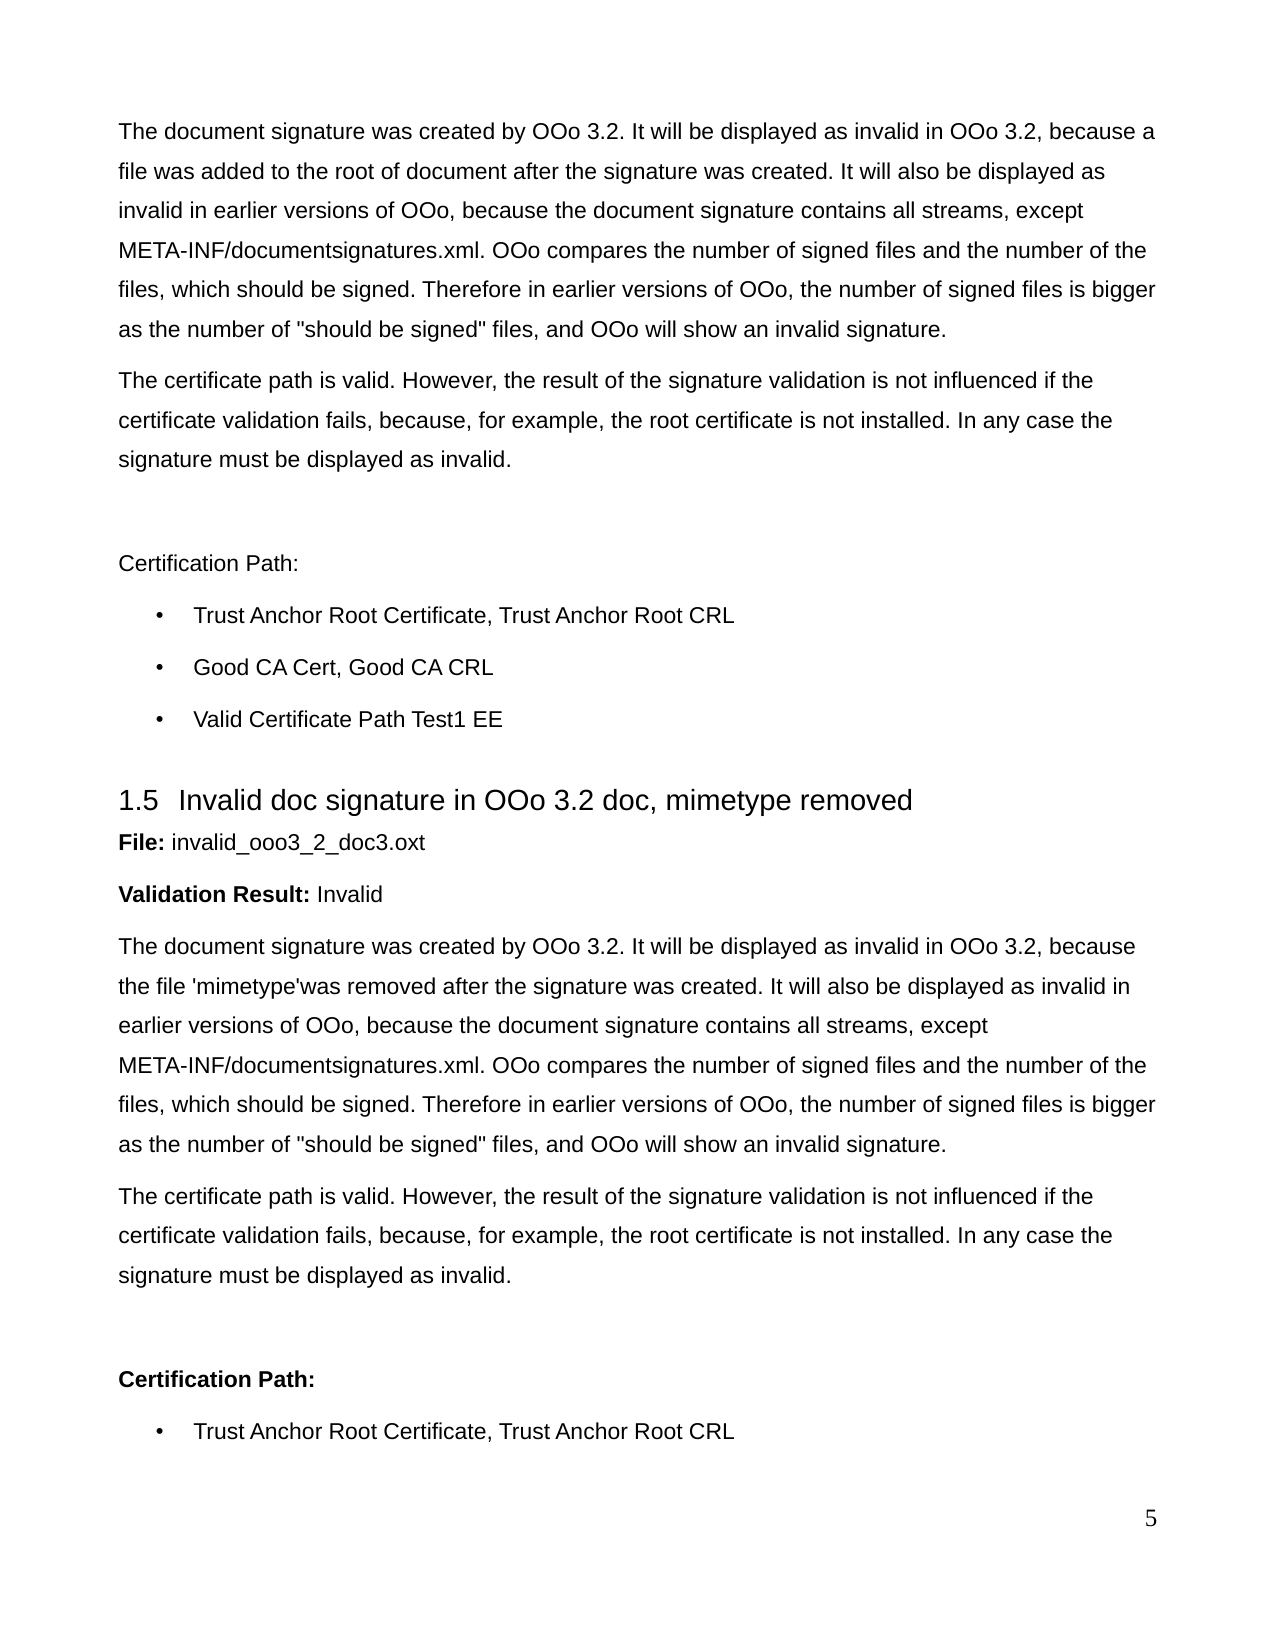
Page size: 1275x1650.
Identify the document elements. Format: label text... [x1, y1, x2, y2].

text The certificate path is valid. However, the result of the signature validation is not influenced if the certificate validation fails, because, for example, the root certificate is not installed. In any case the signature must be displayed as invalid. [118, 367, 1157, 473]
text File: invalid_ooo3_2_doc3.oxt [118, 829, 1157, 856]
list Good CA Cert, Good CA CRL [156, 654, 1157, 681]
list Trust Anchor Root Certificate, Trust Anchor Root CRL [156, 602, 1157, 629]
subtitle Invalid doc signature in OOo 3.2 doc, mimetype removed [118, 783, 1157, 817]
text Certification Path: [118, 550, 1157, 577]
text Validation Result: Invalid [118, 881, 1157, 908]
text The document signature was created by OOo 3.2. It will be displayed as invalid in OOo 3.2, because the file 'mimetype'was removed after the signature was created. It will also be displayed as invalid in earlier versions of OOo, because the document signature contains all streams, except META-INF/documentsignatures.xml. OOo compares the number of signed files and the number of the files, which should be signed. Therefore in earlier versions of OOo, the number of signed files is bigger as the number of "should be signed" files, and OOo will show an invalid signature. [118, 933, 1157, 1157]
text The certificate path is valid. However, the result of the signature validation is not influenced if the certificate validation fails, because, for example, the root certificate is not installed. In any case the signature must be displayed as invalid. [118, 1183, 1157, 1288]
list Trust Anchor Root Certificate, Trust Anchor Root CRL [156, 1418, 1157, 1444]
text The document signature was created by OOo 3.2. It will be displayed as invalid in OOo 3.2, because a file was added to the root of document after the signature was created. It will also be displayed as invalid in earlier versions of OOo, because the document signature contains all streams, except META-INF/documentsignatures.xml. OOo compares the number of signed files and the number of the files, which should be signed. Therefore in earlier versions of OOo, the number of signed files is bigger as the number of "should be signed" files, and OOo will show an invalid signature. [118, 118, 1157, 342]
list Valid Certificate Path Test1 EE [156, 706, 1157, 733]
text Certification Path: [118, 1366, 1157, 1392]
